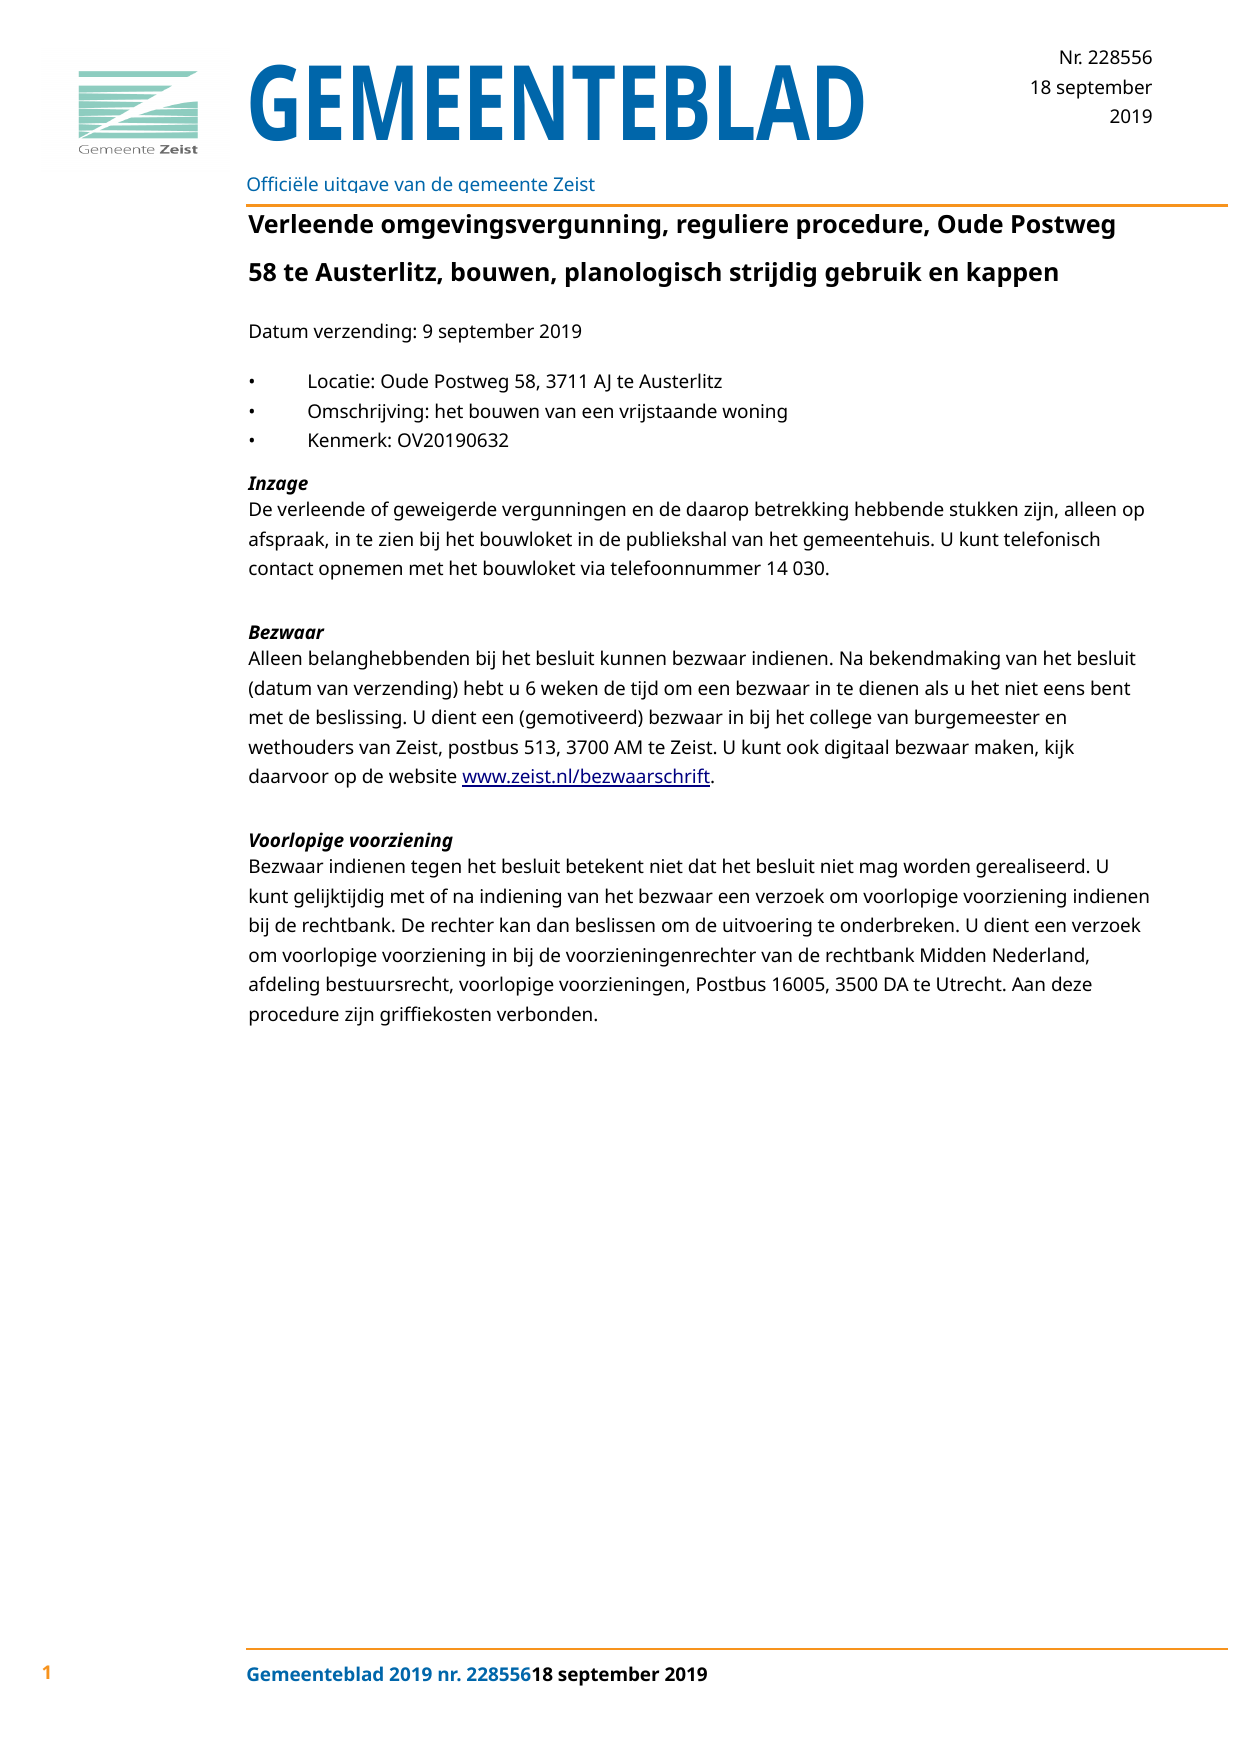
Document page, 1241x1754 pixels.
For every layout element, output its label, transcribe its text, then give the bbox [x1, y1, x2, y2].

list Kenmerk: OV20190632 [248, 427, 1152, 453]
text Bezwaar indienen tegen het besluit betekent niet dat het besluit niet mag worden gerealiseerd. U kunt gelijktijdig met of na indiening van het bezwaar een verzoek om voorlopige voorziening indienen bij de rechtbank. De rechter kan dan beslissen om de uitvoering te onderbreken. U dient een verzoek om voorlopige voorziening in bij de voorzieningenrechter van de rechtbank Midden Nederland, afdeling bestuursrecht, voorlopige voorzieningen, Postbus 16005, 3500 DA te Utrecht. Aan deze procedure zijn griffiekosten verbonden. [248, 853, 1152, 1027]
list Omschrijving: het bouwen van een vrijstaande woning [248, 398, 1152, 424]
picture [41, 47, 231, 172]
text Voorlopige voorziening [248, 827, 1152, 853]
list Locatie: Oude Postweg 58, 3711 AJ te Austerlitz [248, 368, 1152, 394]
text Alleen belanghebbenden bij het besluit kunnen bezwaar indienen. Na bekendmaking van het besluit (datum van verzending) hebt u 6 weken de tijd om een bezwaar in te dienen als u het niet eens bent met de beslissing. U dient een (gemotiveerd) bezwaar in bij het college van burgemeester en wethouders van Zeist, postbus 513, 3700 AM te Zeist. U kunt ook digitaal bezwaar maken, kijk daarvoor op de website www.zeist.nl/bezwaarschrift. [248, 645, 1152, 789]
text Datum verzending: 9 september 2019 [248, 318, 1152, 344]
text Bezwaar [248, 619, 1152, 645]
text De verleende of geweigerde vergunningen en de daarop betrekking hebbende stukken zijn, alleen op afspraak, in te zien bij het bouwloket in de publiekshal van het gemeentehuis. U kunt telefonisch contact opnemen met het bouwloket via telefoonnummer 14 030. [248, 496, 1152, 581]
text Verleende omgevingsvergunning, reguliere procedure, Oude Postweg 58 te Austerlitz, bouwen, planologisch strijdig gebruik en kappen [248, 207, 1152, 288]
text Inzage [248, 471, 1152, 496]
